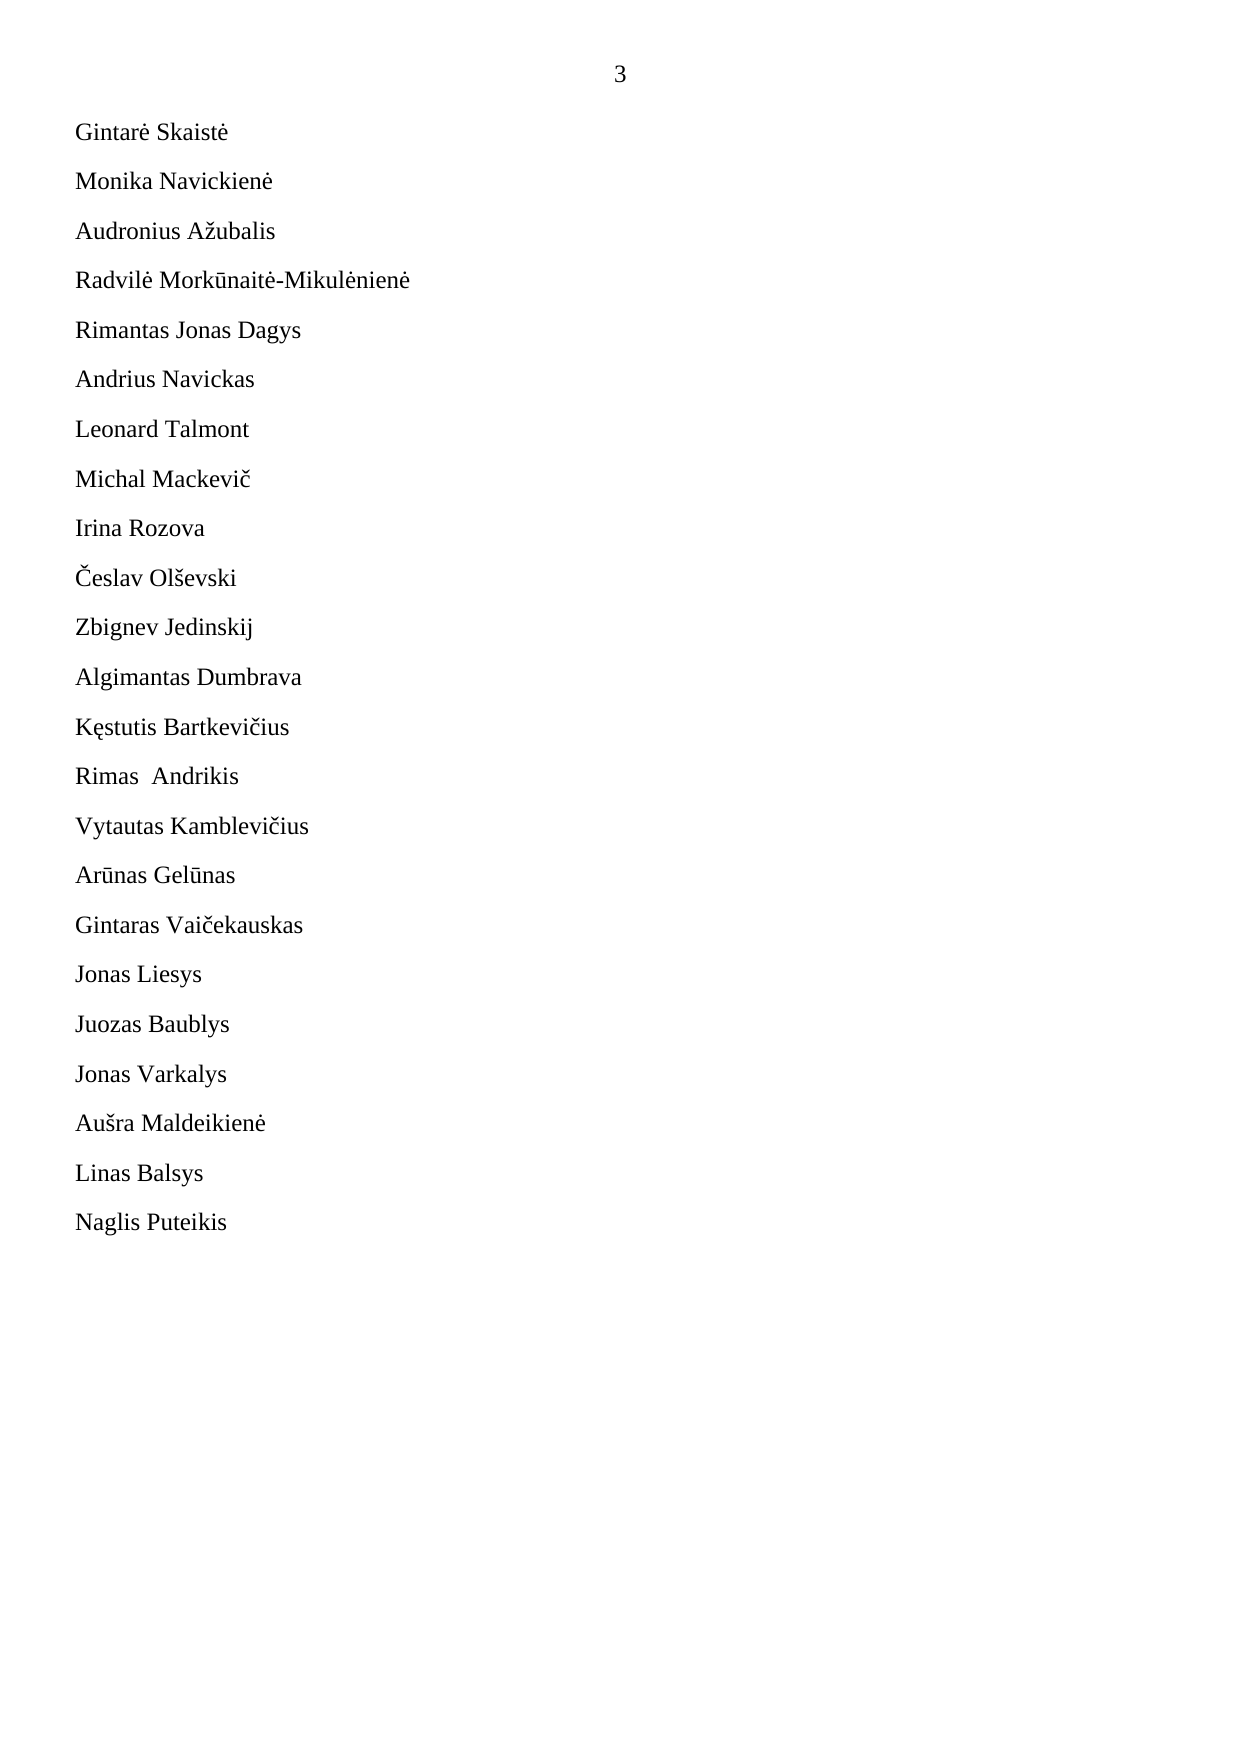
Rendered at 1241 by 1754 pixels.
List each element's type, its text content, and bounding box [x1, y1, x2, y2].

text Rimantas Jonas Dagys [75, 315, 1165, 344]
text Monika Navickienė [75, 166, 1165, 195]
text Česlav Olševski [75, 563, 1165, 592]
text Jonas Liesys [75, 959, 1165, 988]
text Rimas Andrikis [75, 761, 1165, 790]
text Gintarė Skaistė [75, 117, 1165, 145]
text Vytautas Kamblevičius [75, 811, 1165, 839]
text Radvilė Morkūnaitė-Mikulėnienė [75, 265, 1165, 294]
text Irina Rozova [75, 513, 1165, 542]
text Arūnas Gelūnas [75, 860, 1165, 889]
text Andrius Navickas [75, 364, 1165, 393]
text Michal Mackevič [75, 464, 1165, 492]
text Kęstutis Bartkevičius [75, 712, 1165, 740]
text Algimantas Dumbrava [75, 662, 1165, 691]
text Aušra Maldeikienė [75, 1108, 1165, 1137]
text Audronius Ažubalis [75, 216, 1165, 244]
text Linas Balsys [75, 1158, 1165, 1187]
text Gintaras Vaičekauskas [75, 910, 1165, 939]
text Jonas Varkalys [75, 1059, 1165, 1087]
text Juozas Baublys [75, 1009, 1165, 1038]
text Naglis Puteikis [75, 1207, 1165, 1236]
text Zbignev Jedinskij [75, 612, 1165, 641]
text Leonard Talmont [75, 414, 1165, 443]
